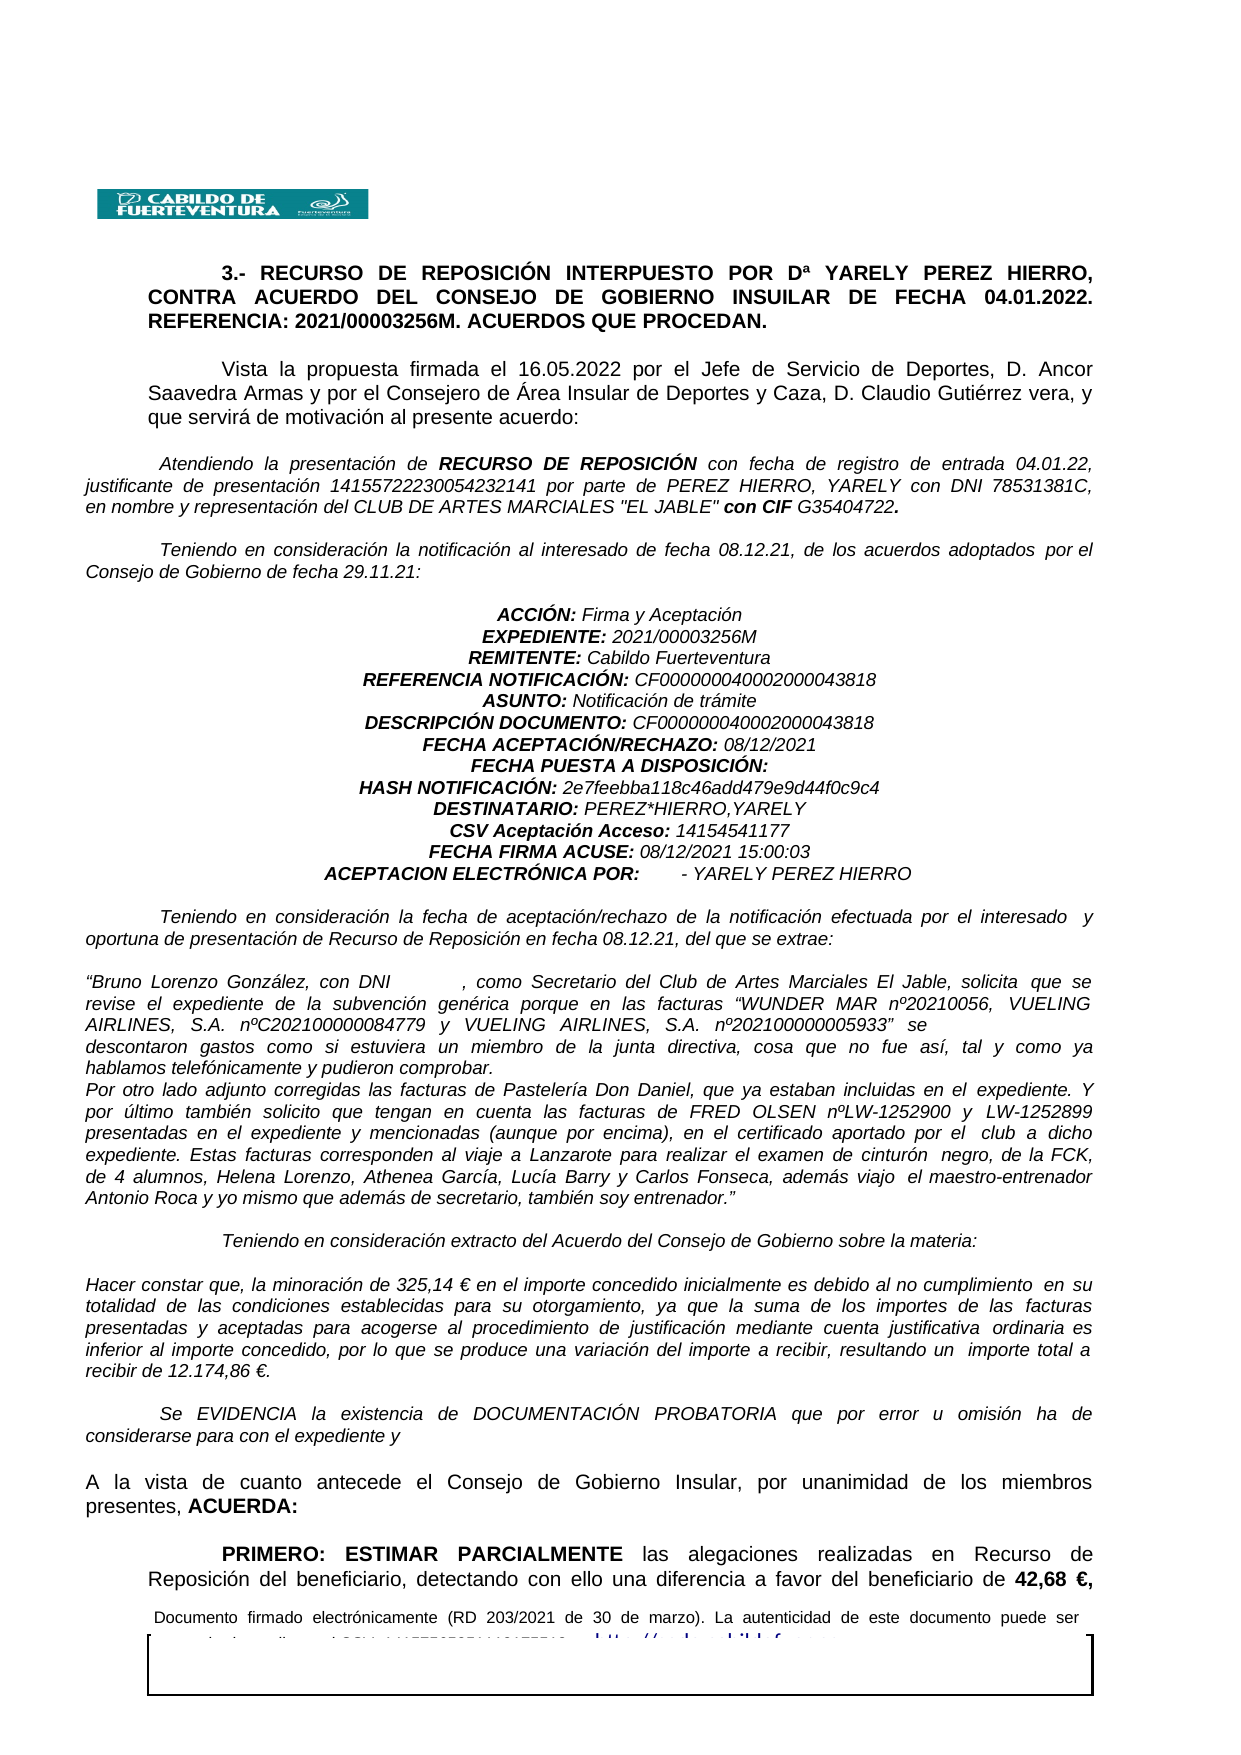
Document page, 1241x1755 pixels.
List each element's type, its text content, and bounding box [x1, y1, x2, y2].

text ACCIÓN: Firma y Aceptación [358, 604, 882, 626]
text REMITENTE: Cabildo Fuerteventura [358, 647, 882, 669]
text ASUNTO: Notificación de trámite [358, 690, 882, 712]
text ACEPTACION ELECTRÓNICA POR: - YARELY PEREZ HIERRO [324, 863, 1107, 884]
text REFERENCIA NOTIFICACIÓN: CF000000040002000043818 [358, 669, 882, 690]
text FECHA FIRMA ACUSE: 08/12/2021 15:00:03 [358, 841, 882, 863]
text PRIMERO: ESTIMAR PARCIALMENTE las alegaciones realizadas en Recurso de Reposición del beneficiario, detectando con ello una diferencia a favor del beneficiario de 42,68 €, [148, 1542, 1093, 1591]
text EXPEDIENTE: 2021/00003256M [358, 626, 882, 647]
text FECHA PUESTA A DISPOSICIÓN: [358, 755, 882, 776]
text FECHA ACEPTACIÓN/RECHAZO: 08/12/2021 [358, 733, 882, 755]
subtitle A la vista de cuanto antecede el Consejo de Gobierno Insular, por unanimidad de los miembros presentes, ACUERDA: [85, 1470, 1093, 1518]
text “Bruno Lorenzo González, con DNI , como Secretario del Club de Artes Marciales El Jable, solicita que se revise el expediente de la subvención genérica porque en las facturas “WUNDER MAR nº20210056, VUELING AIRLINES, S.A. nºC202100000084779 y VUELING AIRLINES, S.A. nº202100000005933” se [85, 971, 1093, 1036]
text 3.- RECURSO DE REPOSICIÓN INTERPUESTO POR Dª YARELY PEREZ HIERRO, CONTRA ACUERDO DEL CONSEJO DE GOBIERNO INSUILAR DE FECHA 04.01.2022. REFERENCIA: 2021/00003256M. ACUERDOS QUE PROCEDAN. [148, 260, 1093, 333]
text Teniendo en consideración extracto del Acuerdo del Consejo de Gobierno sobre la materia: [221, 1230, 1107, 1252]
picture [97, 189, 369, 219]
text Por otro lado adjunto corregidas las facturas de Pastelería Don Daniel, que ya estaban incluidas en el expediente. Y por último también solicito que tengan en cuenta las facturas de FRED OLSEN nºLW-1252900 y LW-1252899 presentadas en el expediente y mencionadas (aunque por encima), en el certificado aportado por el club a dicho expediente. Estas facturas corresponden al viaje a Lanzarote para realizar el examen de cinturón negro, de la FCK, de 4 alumnos, Helena Lorenzo, Athenea García, Lucía Barry y Carlos Fonseca, además viajo el maestro-entrenador Antonio Roca y yo mismo que además de secretario, también soy entrenador.” [85, 1079, 1093, 1209]
text Teniendo en consideración la notificación al interesado de fecha 08.12.21, de los acuerdos adoptados por el Consejo de Gobierno de fecha 29.11.21: [85, 539, 1093, 582]
text Vista la propuesta firmada el 16.05.2022 por el Jefe de Servicio de Deportes, D. Ancor Saavedra Armas y por el Consejero de Área Insular de Deportes y Caza, D. Claudio Gutiérrez vera, y que servirá de motivación al presente acuerdo: [148, 356, 1093, 429]
text Teniendo en consideración la fecha de aceptación/rechazo de la notificación efectuada por el interesado y oportuna de presentación de Recurso de Reposición en fecha 08.12.21, del que se extrae: [85, 906, 1093, 949]
text DESCRIPCIÓN DOCUMENTO: CF000000040002000043818 [358, 712, 882, 733]
text CSV Aceptación Acceso: 14154541177 [358, 819, 882, 841]
text descontaron gastos como si estuviera un miembro de la junta directiva, cosa que no fue así, tal y como ya hablamos telefónicamente y pudieron comprobar. [85, 1036, 1093, 1079]
text HASH NOTIFICACIÓN: 2e7feebba118c46add479e9d44f0c9c4 [358, 776, 882, 798]
text Hacer constar que, la minoración de 325,14 € en el importe concedido inicialmente es debido al no cumplimiento en su totalidad de las condiciones establecidas para su otorgamiento, ya que la suma de los importes de las facturas presentadas y aceptadas para acogerse al procedimiento de justificación mediante cuenta justificativa ordinaria es inferior al importe concedido, por lo que se produce una variación del importe a recibir, resultando un importe total a recibir de 12.174,86 €. [85, 1273, 1093, 1382]
text Se EVIDENCIA la existencia de DOCUMENTACIÓN PROBATORIA que por error u omisión ha de considerarse para con el expediente y [85, 1403, 1093, 1446]
text Atendiendo la presentación de RECURSO DE REPOSICIÓN con fecha de registro de entrada 04.01.22, justificante de presentación 14155722230054232141 por parte de PEREZ HIERRO, YARELY con DNI 78531381C, en nombre y representación del CLUB DE ARTES MARCIALES "EL JABLE" con CIF G35404722. [85, 453, 1093, 518]
text DESTINATARIO: PEREZ*HIERRO,YARELY [358, 798, 882, 819]
